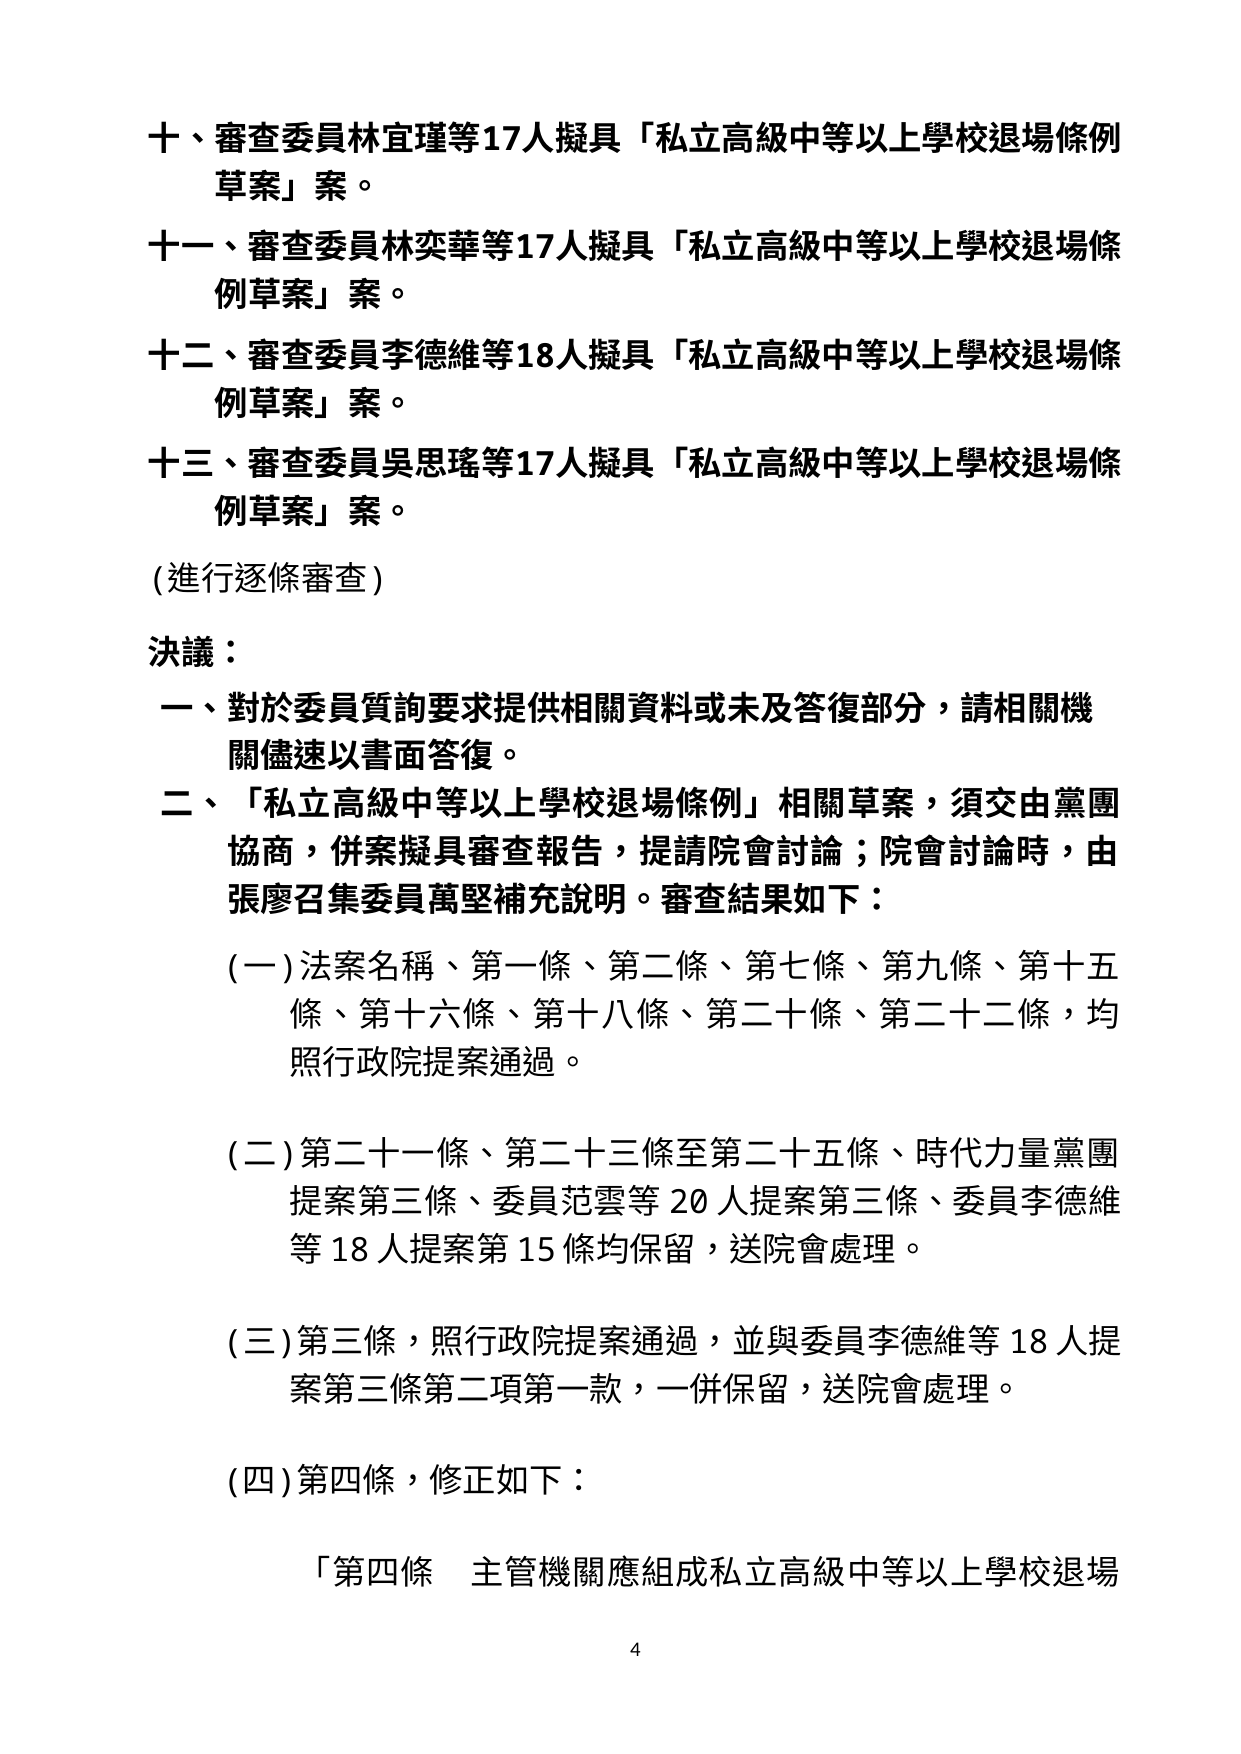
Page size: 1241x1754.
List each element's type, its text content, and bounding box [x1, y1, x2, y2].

text 「第四條 主管機關應組成私立高級中等以上學校退場 [298, 1546, 1122, 1594]
text (四)第四條，修正如下： [223, 1454, 1122, 1502]
text 十二、審查委員李德維等18人擬具「私立高級中等以上學校退場條例草案」案。 [148, 329, 1122, 425]
text (一)法案名稱、第一條、第二條、第七條、第九條、第十五條、第十六條、第十八條、第二十條、第二十二條，均照行政院提案通過。 [223, 940, 1122, 1084]
text 決議： [148, 626, 1122, 674]
text 二、「私立高級中等以上學校退場條例」相關草案，須交由黨團協商，併案擬具審查報告，提請院會討論；院會討論時，由張廖召集委員萬堅補充說明。審查結果如下： [160, 777, 1122, 921]
text (進行逐條審查) [148, 552, 1122, 600]
text (三)第三條，照行政院提案通過，並與委員李德維等18人提案第三條第二項第一款，一併保留，送院會處理。 [223, 1315, 1122, 1411]
text 十一、審查委員林奕華等17人擬具「私立高級中等以上學校退場條例草案」案。 [148, 221, 1122, 316]
text (二)第二十一條、第二十三條至第二十五條、時代力量黨團提案第三條、委員范雲等20人提案第三條、委員李德維等18人提案第15條均保留，送院會處理。 [223, 1127, 1122, 1271]
text 一、對於委員質詢要求提供相關資料或未及答復部分，請相關機關儘速以書面答復。 [160, 682, 1122, 777]
text 十、審查委員林宜瑾等17人擬具「私立高級中等以上學校退場條例草案」案。 [148, 112, 1122, 208]
text 十三、審查委員吳思瑤等17人擬具「私立高級中等以上學校退場條例草案」案。 [148, 437, 1122, 533]
